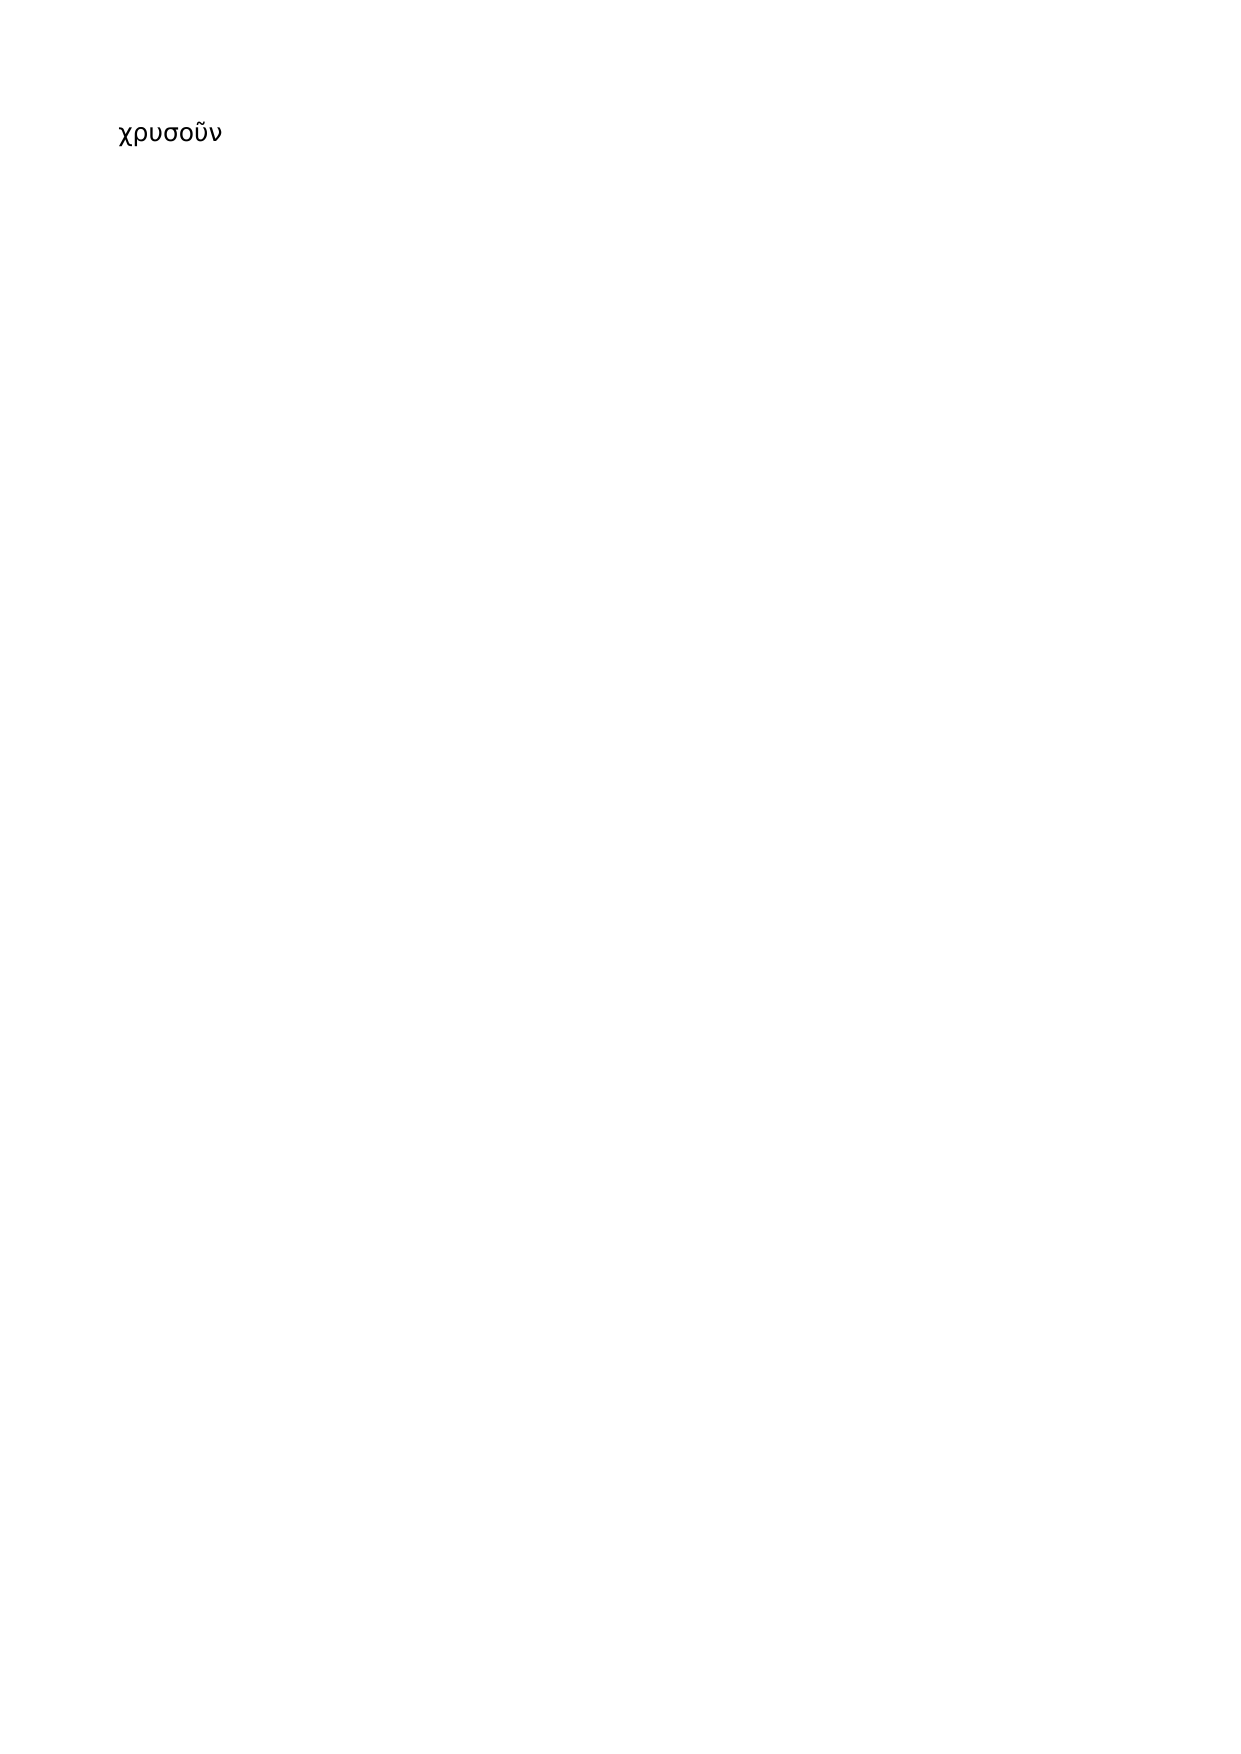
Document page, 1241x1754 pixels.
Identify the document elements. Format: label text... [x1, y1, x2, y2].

text χρυσοῦν [118, 118, 1122, 147]
